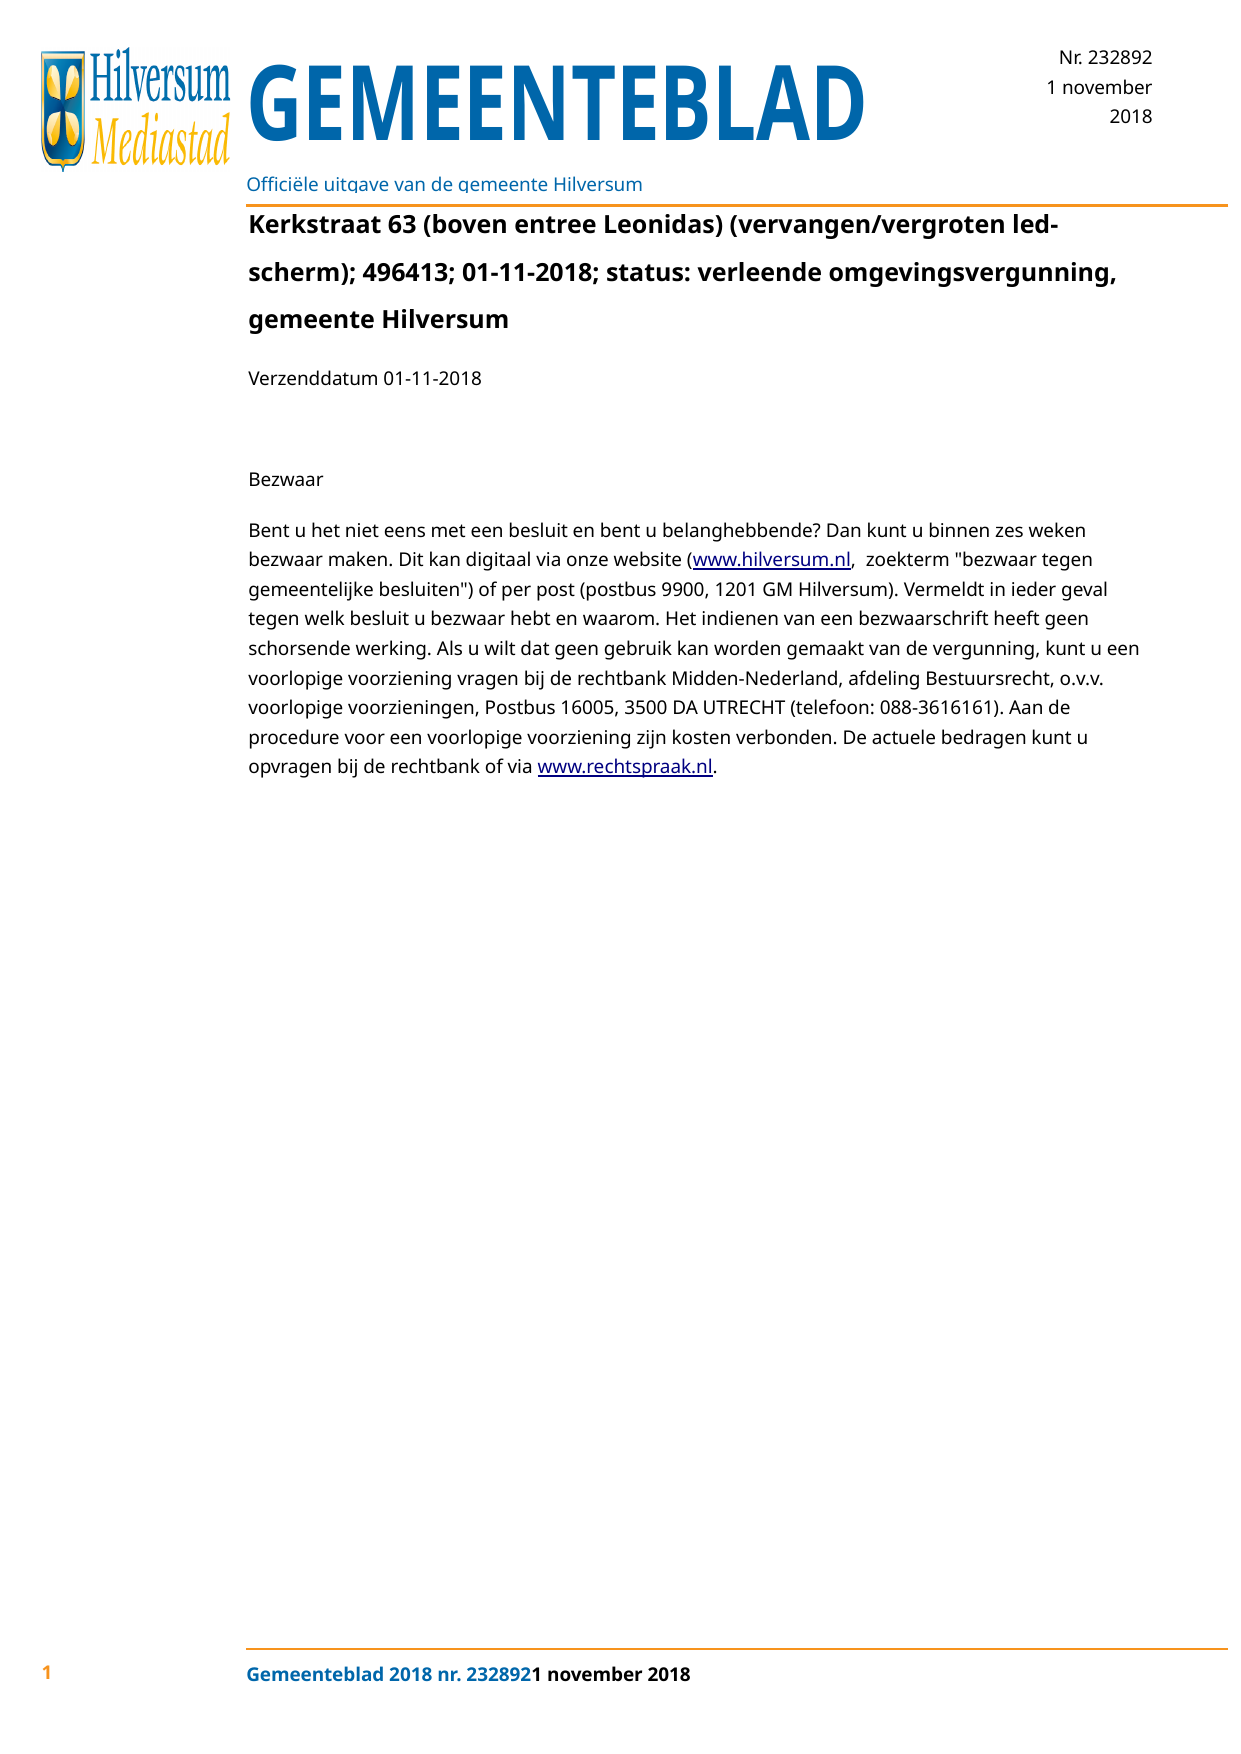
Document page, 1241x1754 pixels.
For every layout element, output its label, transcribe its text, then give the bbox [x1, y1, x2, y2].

text Verzenddatum 01-11-2018 [248, 366, 1152, 391]
text Kerkstraat 63 (boven entree Leonidas) (vervangen/vergroten led-scherm); 496413; 01-11-2018; status: verleende omgevingsvergunning, gemeente Hilversum [248, 207, 1152, 336]
picture [41, 47, 231, 172]
text Bezwaar [248, 466, 1152, 492]
text Bent u het niet eens met een besluit en bent u belanghebbende? Dan kunt u binnen zes weken bezwaar maken. Dit kan digitaal via onze website (www.hilversum.nl, zoekterm "bezwaar tegen gemeentelijke besluiten") of per post (postbus 9900, 1201 GM Hilversum). Vermeldt in ieder geval tegen welk besluit u bezwaar hebt en waarom. Het indienen van een bezwaarschrift heeft geen schorsende werking. Als u wilt dat geen gebruik kan worden gemaakt van de vergunning, kunt u een voorlopige voorziening vragen bij de rechtbank Midden-Nederland, afdeling Bestuursrecht, o.v.v. voorlopige voorzieningen, Postbus 16005, 3500 DA UTRECHT (telefoon: 088-3616161). Aan de procedure voor een voorlopige voorziening zijn kosten verbonden. De actuele bedragen kunt u opvragen bij de rechtbank of via www.rechtspraak.nl. [248, 517, 1152, 779]
